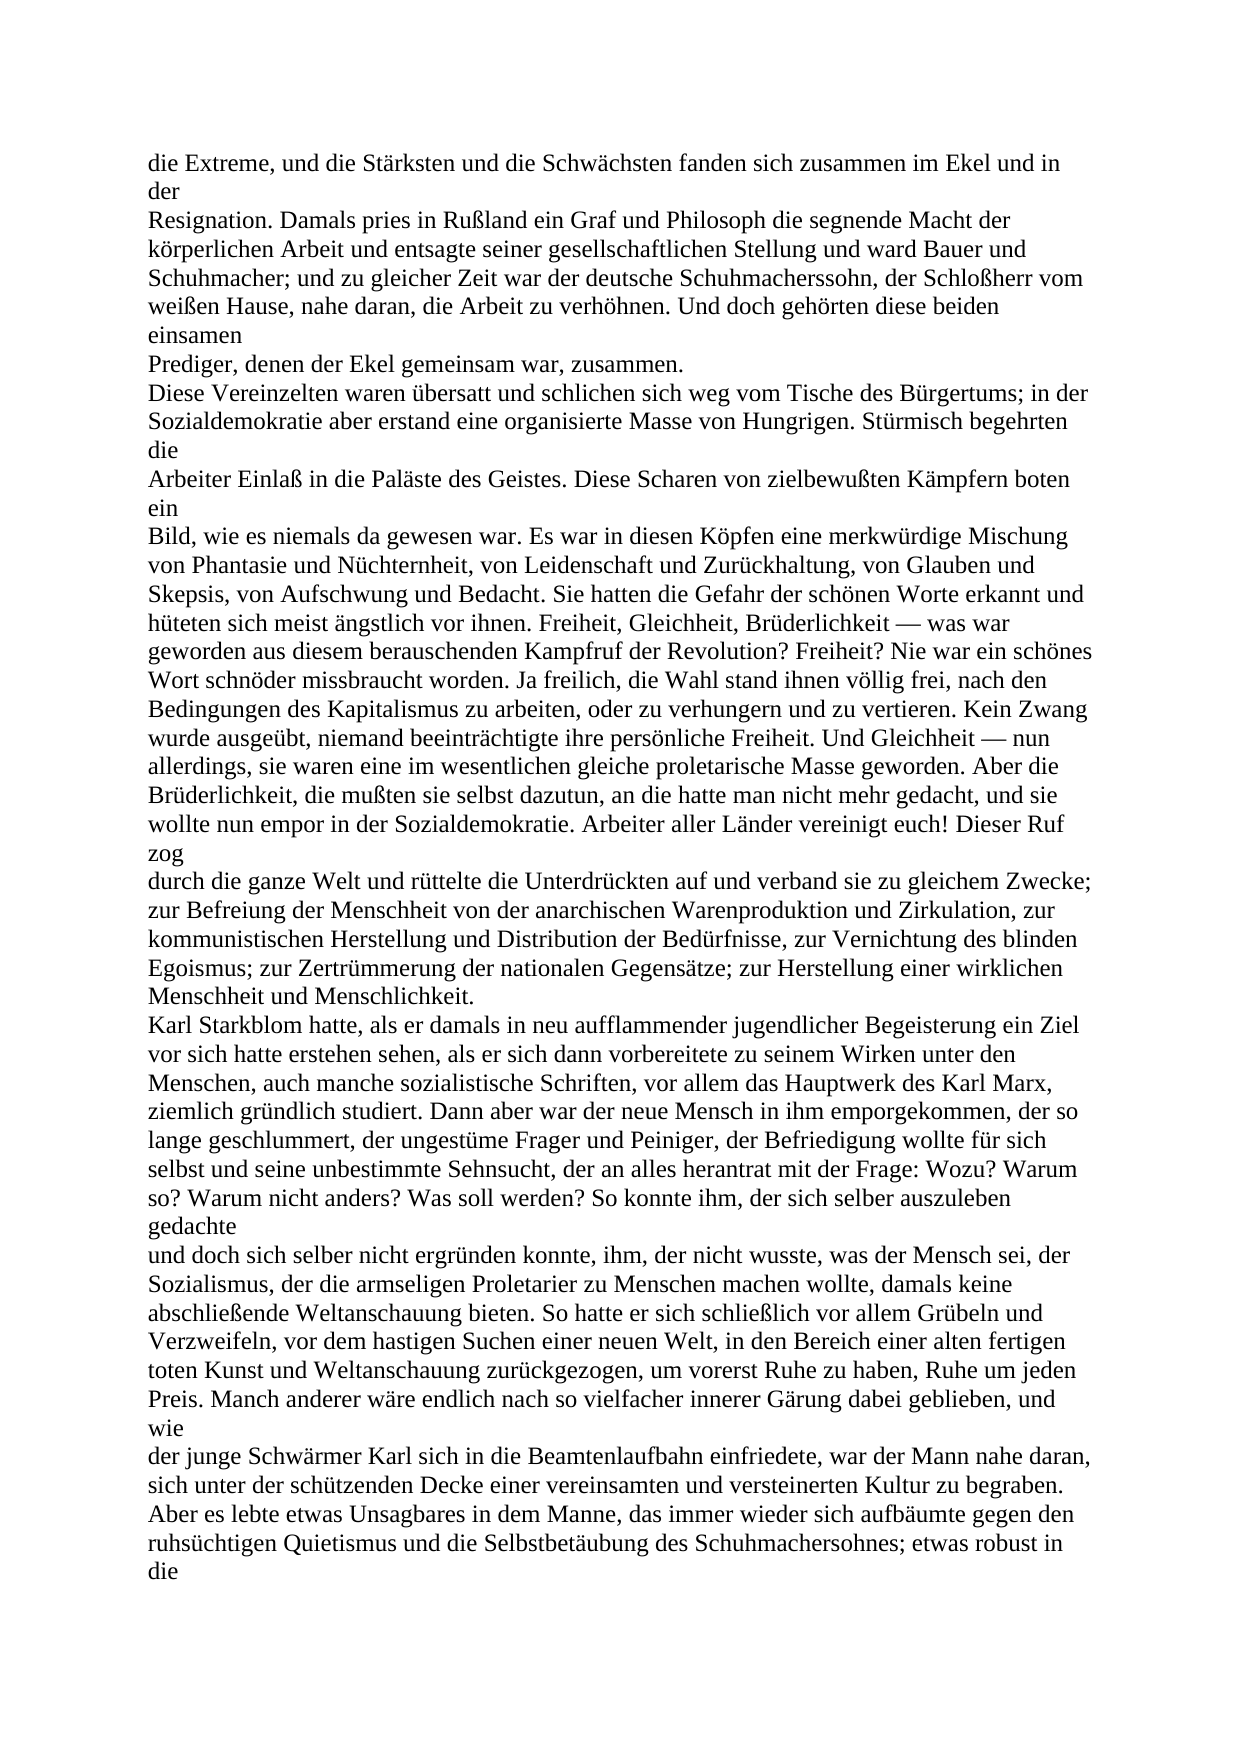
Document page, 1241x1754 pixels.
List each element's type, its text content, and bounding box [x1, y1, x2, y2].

text Aber es lebte etwas Unsagbares in dem Manne, das immer wieder sich aufbäumte gegen den [148, 1499, 1093, 1528]
text Arbeiter Einlaß in die Paläste des Geistes. Diese Scharen von zielbewußten Kämpfern boten ein [148, 464, 1093, 521]
text Skepsis, von Aufschwung und Bedacht. Sie hatten die Gefahr der schönen Worte erkannt und [148, 579, 1093, 608]
text Prediger, denen der Ekel gemeinsam war, zusammen. [148, 349, 1093, 378]
text allerdings, sie waren eine im wesentlichen gleiche proletarische Masse geworden. Aber die [148, 751, 1093, 780]
text lange geschlummert, der ungestüme Frager und Peiniger, der Befriedigung wollte für sich [148, 1125, 1093, 1154]
text von Phantasie und Nüchternheit, von Leidenschaft und Zurückhaltung, von Glauben und [148, 550, 1093, 579]
text ziemlich gründlich studiert. Dann aber war der neue Mensch in ihm emporgekommen, der so [148, 1096, 1093, 1125]
text vor sich hatte erstehen sehen, als er sich dann vorbereitete zu seinem Wirken unter den [148, 1039, 1093, 1068]
text Brüderlichkeit, die mußten sie selbst dazutun, an die hatte man nicht mehr gedacht, und sie [148, 780, 1093, 809]
text geworden aus diesem berauschenden Kampfruf der Revolution? Freiheit? Nie war ein schönes [148, 636, 1093, 665]
text Sozialdemokratie aber erstand eine organisierte Masse von Hungrigen. Stürmisch begehrten die [148, 406, 1093, 464]
text wurde ausgeübt, niemand beeinträchtigte ihre persönliche Freiheit. Und Gleichheit — nun [148, 723, 1093, 751]
text Preis. Manch anderer wäre endlich nach so vielfacher innerer Gärung dabei geblieben, und wie [148, 1384, 1093, 1441]
text körperlichen Arbeit und entsagte seiner gesellschaftlichen Stellung und ward Bauer und [148, 234, 1093, 263]
text Menschheit und Menschlichkeit. [148, 981, 1093, 1010]
text Egoismus; zur Zertrümmerung der nationalen Gegensätze; zur Herstellung einer wirklichen [148, 953, 1093, 981]
text weißen Hause, nahe daran, die Arbeit zu verhöhnen. Und doch gehörten diese beiden einsamen [148, 291, 1093, 349]
text und doch sich selber nicht ergründen konnte, ihm, der nicht wusste, was der Mensch sei, der [148, 1240, 1093, 1269]
text zur Befreiung der Menschheit von der anarchischen Warenproduktion und Zirkulation, zur [148, 895, 1093, 924]
text ruhsüchtigen Quietismus und die Selbstbetäubung des Schuhmachersohnes; etwas robust in die [148, 1528, 1093, 1585]
text Sozialismus, der die armseligen Proletarier zu Menschen machen wollte, damals keine [148, 1269, 1093, 1298]
text sich unter der schützenden Decke einer vereinsamten und versteinerten Kultur zu begraben. [148, 1470, 1093, 1499]
text so? Warum nicht anders? Was soll werden? So konnte ihm, der sich selber auszuleben gedachte [148, 1183, 1093, 1240]
text Karl Starkblom hatte, als er damals in neu aufflammender jugendlicher Begeisterung ein Ziel [148, 1010, 1093, 1039]
text Bild, wie es niemals da gewesen war. Es war in diesen Köpfen eine merkwürdige Mischung [148, 521, 1093, 550]
text der junge Schwärmer Karl sich in die Beamtenlaufbahn einfriedete, war der Mann nahe daran, [148, 1441, 1093, 1470]
text durch die ganze Welt und rüttelte die Unterdrückten auf und verband sie zu gleichem Zwecke; [148, 866, 1093, 895]
text hüteten sich meist ängstlich vor ihnen. Freiheit, Gleichheit, Brüderlichkeit — was war [148, 608, 1093, 636]
text Wort schnöder missbraucht worden. Ja freilich, die Wahl stand ihnen völlig frei, nach den [148, 665, 1093, 694]
text toten Kunst und Weltanschauung zurückgezogen, um vorerst Ruhe zu haben, Ruhe um jeden [148, 1355, 1093, 1384]
text Resignation. Damals pries in Rußland ein Graf und Philosoph die segnende Macht der [148, 205, 1093, 234]
text Bedingungen des Kapitalismus zu arbeiten, oder zu verhungern und zu vertieren. Kein Zwang [148, 694, 1093, 723]
text Schuhmacher; und zu gleicher Zeit war der deutsche Schuhmacherssohn, der Schloßherr vom [148, 263, 1093, 291]
text selbst und seine unbestimmte Sehnsucht, der an alles herantrat mit der Frage: Wozu? Warum [148, 1154, 1093, 1183]
text Verzweifeln, vor dem hastigen Suchen einer neuen Welt, in den Bereich einer alten fertigen [148, 1326, 1093, 1355]
text abschließende Weltanschauung bieten. So hatte er sich schließlich vor allem Grübeln und [148, 1298, 1093, 1326]
text Menschen, auch manche sozialistische Schriften, vor allem das Hauptwerk des Karl Marx, [148, 1068, 1093, 1096]
text die Extreme, und die Stärksten und die Schwächsten fanden sich zusammen im Ekel und in der [148, 148, 1093, 205]
text Diese Vereinzelten waren übersatt und schlichen sich weg vom Tische des Bürgertums; in der [148, 378, 1093, 406]
text kommunistischen Herstellung und Distribution der Bedürfnisse, zur Vernichtung des blinden [148, 924, 1093, 953]
text wollte nun empor in der Sozialdemokratie. Arbeiter aller Länder vereinigt euch! Dieser Ruf zog [148, 809, 1093, 866]
